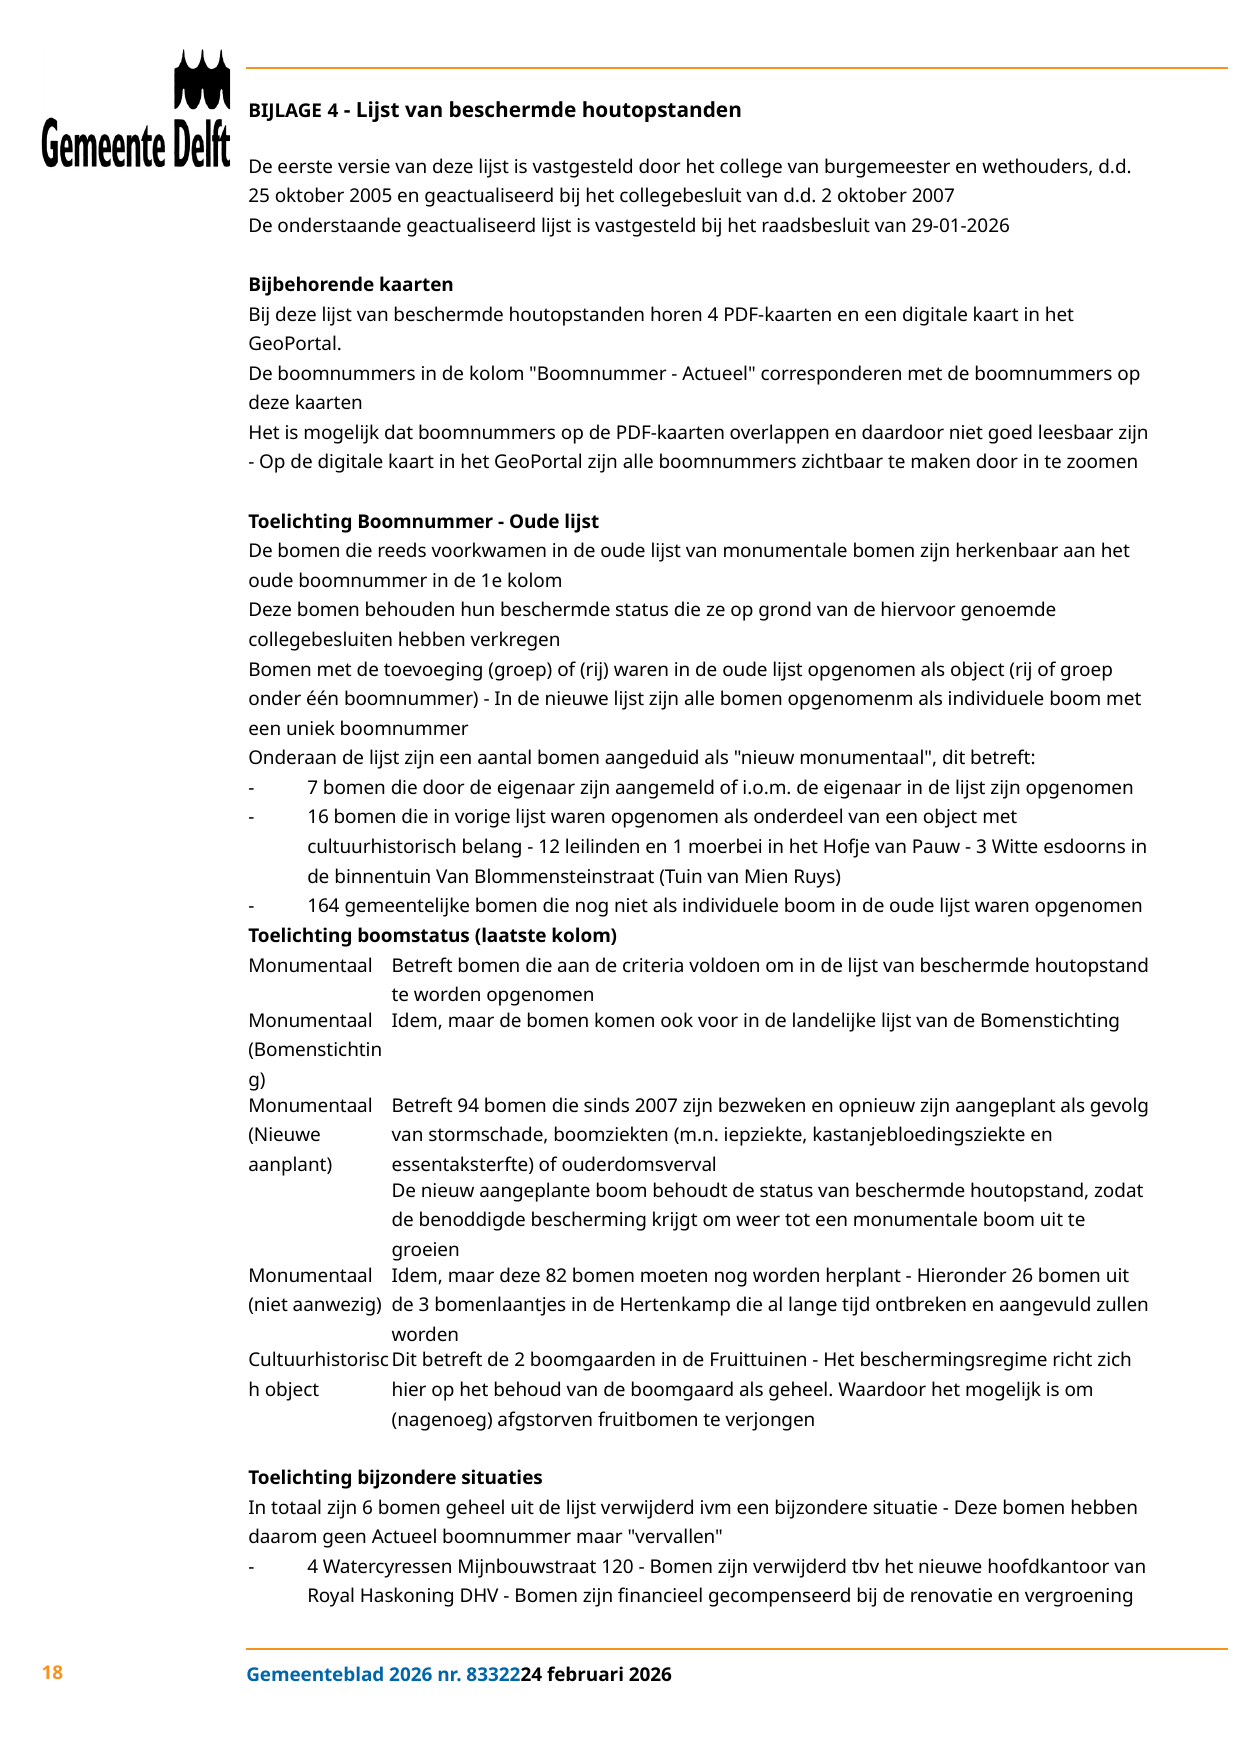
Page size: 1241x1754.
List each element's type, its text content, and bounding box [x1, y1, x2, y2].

text Het is mogelijk dat boomnummers op de PDF-kaarten overlappen en daardoor niet goed leesbaar zijn - Op de digitale kaart in het GeoPortal zijn alle boomnummers zichtbaar te maken door in te zoomen [248, 419, 1152, 474]
text De boomnummers in de kolom "Boomnummer - Actueel" corresponderen met de boomnummers op deze kaarten [248, 360, 1152, 415]
text In totaal zijn 6 bomen geheel uit de lijst verwijderd ivm een bijzondere situatie - Deze bomen hebben daarom geen Actueel boomnummer maar "vervallen" [248, 1494, 1152, 1549]
table_cell De nieuw aangeplante boom behoudt de status van beschermde houtopstand, zodat de benoddigde bescherming krijgt om weer tot een monumentale boom uit te groeien [391, 1177, 1152, 1262]
text De onderstaande geactualiseerd lijst is vastgesteld bij het raadsbesluit van 29-01-2026 [248, 212, 1152, 238]
table_cell Idem, maar deze 82 bomen moeten nog worden herplant - Hieronder 26 bomen uit de 3 bomenlaantjes in de Hertenkamp die al lange tijd ontbreken en aangevuld zullen worden [391, 1262, 1152, 1347]
text Toelichting bijzondere situaties [248, 1464, 1152, 1490]
table_header Monumentaal [248, 952, 391, 1007]
table_cell [248, 1177, 391, 1262]
text Deze bomen behouden hun beschermde status die ze op grond van de hiervoor genoemde collegebesluiten hebben verkregen [248, 597, 1152, 652]
text Toelichting Boomnummer - Oude lijst [248, 508, 1152, 534]
table_cell Idem, maar de bomen komen ook voor in de landelijke lijst van de Bomenstichting [391, 1007, 1152, 1092]
table_cell Monumentaal (niet aanwezig) [248, 1262, 391, 1347]
text Bij deze lijst van beschermde houtopstanden horen 4 PDF-kaarten en een digitale kaart in het GeoPortal. [248, 301, 1152, 356]
table_cell Cultuurhistorisch object [248, 1347, 391, 1432]
list 7 bomen die door de eigenaar zijn aangemeld of i.o.m. de eigenaar in de lijst zijn opgenomen [248, 774, 1152, 800]
text Bijbehorende kaarten [248, 271, 1152, 297]
table_cell Monumentaal (Bomenstichting) [248, 1007, 391, 1092]
list 164 gemeentelijke bomen die nog niet als individuele boom in de oude lijst waren opgenomen [248, 892, 1152, 918]
table_cell Dit betreft de 2 boomgaarden in de Fruittuinen - Het beschermingsregime richt zich hier op het behoud van de boomgaard als geheel. Waardoor het mogelijk is om (nagenoeg) afgstorven fruitbomen te verjongen [391, 1347, 1152, 1432]
picture [41, 47, 231, 172]
list 16 bomen die in vorige lijst waren opgenomen als onderdeel van een object met cultuurhistorisch belang - 12 leilinden en 1 moerbei in het Hofje van Pauw - 3 Witte esdoorns in de binnentuin Van Blommensteinstraat (Tuin van Mien Ruys) [248, 804, 1152, 889]
table_header Betreft bomen die aan de criteria voldoen om in de lijst van beschermde houtopstand te worden opgenomen [391, 952, 1152, 1007]
list 4 Watercyressen Mijnbouwstraat 120 - Bomen zijn verwijderd tbv het nieuwe hoofdkantoor van Royal Haskoning DHV - Bomen zijn financieel gecompenseerd bij de renovatie en vergroening [248, 1553, 1152, 1608]
table_cell Monumentaal (Nieuwe aanplant) [248, 1092, 391, 1177]
text Bomen met de toevoeging (groep) of (rij) waren in de oude lijst opgenomen als object (rij of groep onder één boomnummer) - In de nieuwe lijst zijn alle bomen opgenomenm als individuele boom met een uniek boomnummer [248, 656, 1152, 741]
text De bomen die reeds voorkwamen in de oude lijst van monumentale bomen zijn herkenbaar aan het oude boomnummer in de 1e kolom [248, 537, 1152, 593]
text Onderaan de lijst zijn een aantal bomen aangeduid als "nieuw monumentaal", dit betreft: [248, 744, 1152, 770]
text De eerste versie van deze lijst is vastgesteld door het college van burgemeester en wethouders, d.d. 25 oktober 2005 en geactualiseerd bij het collegebesluit van d.d. 2 oktober 2007 [248, 153, 1152, 208]
table_cell Betreft 94 bomen die sinds 2007 zijn bezweken en opnieuw zijn aangeplant als gevolg van stormschade, boomziekten (m.n. iepziekte, kastanjebloedingsziekte en essentaksterfte) of ouderdomsverval [391, 1092, 1152, 1177]
text BIJLAGE 4 - Lijst van beschermde houtopstanden [248, 95, 1152, 123]
text Toelichting boomstatus (laatste kolom) [248, 922, 1152, 948]
